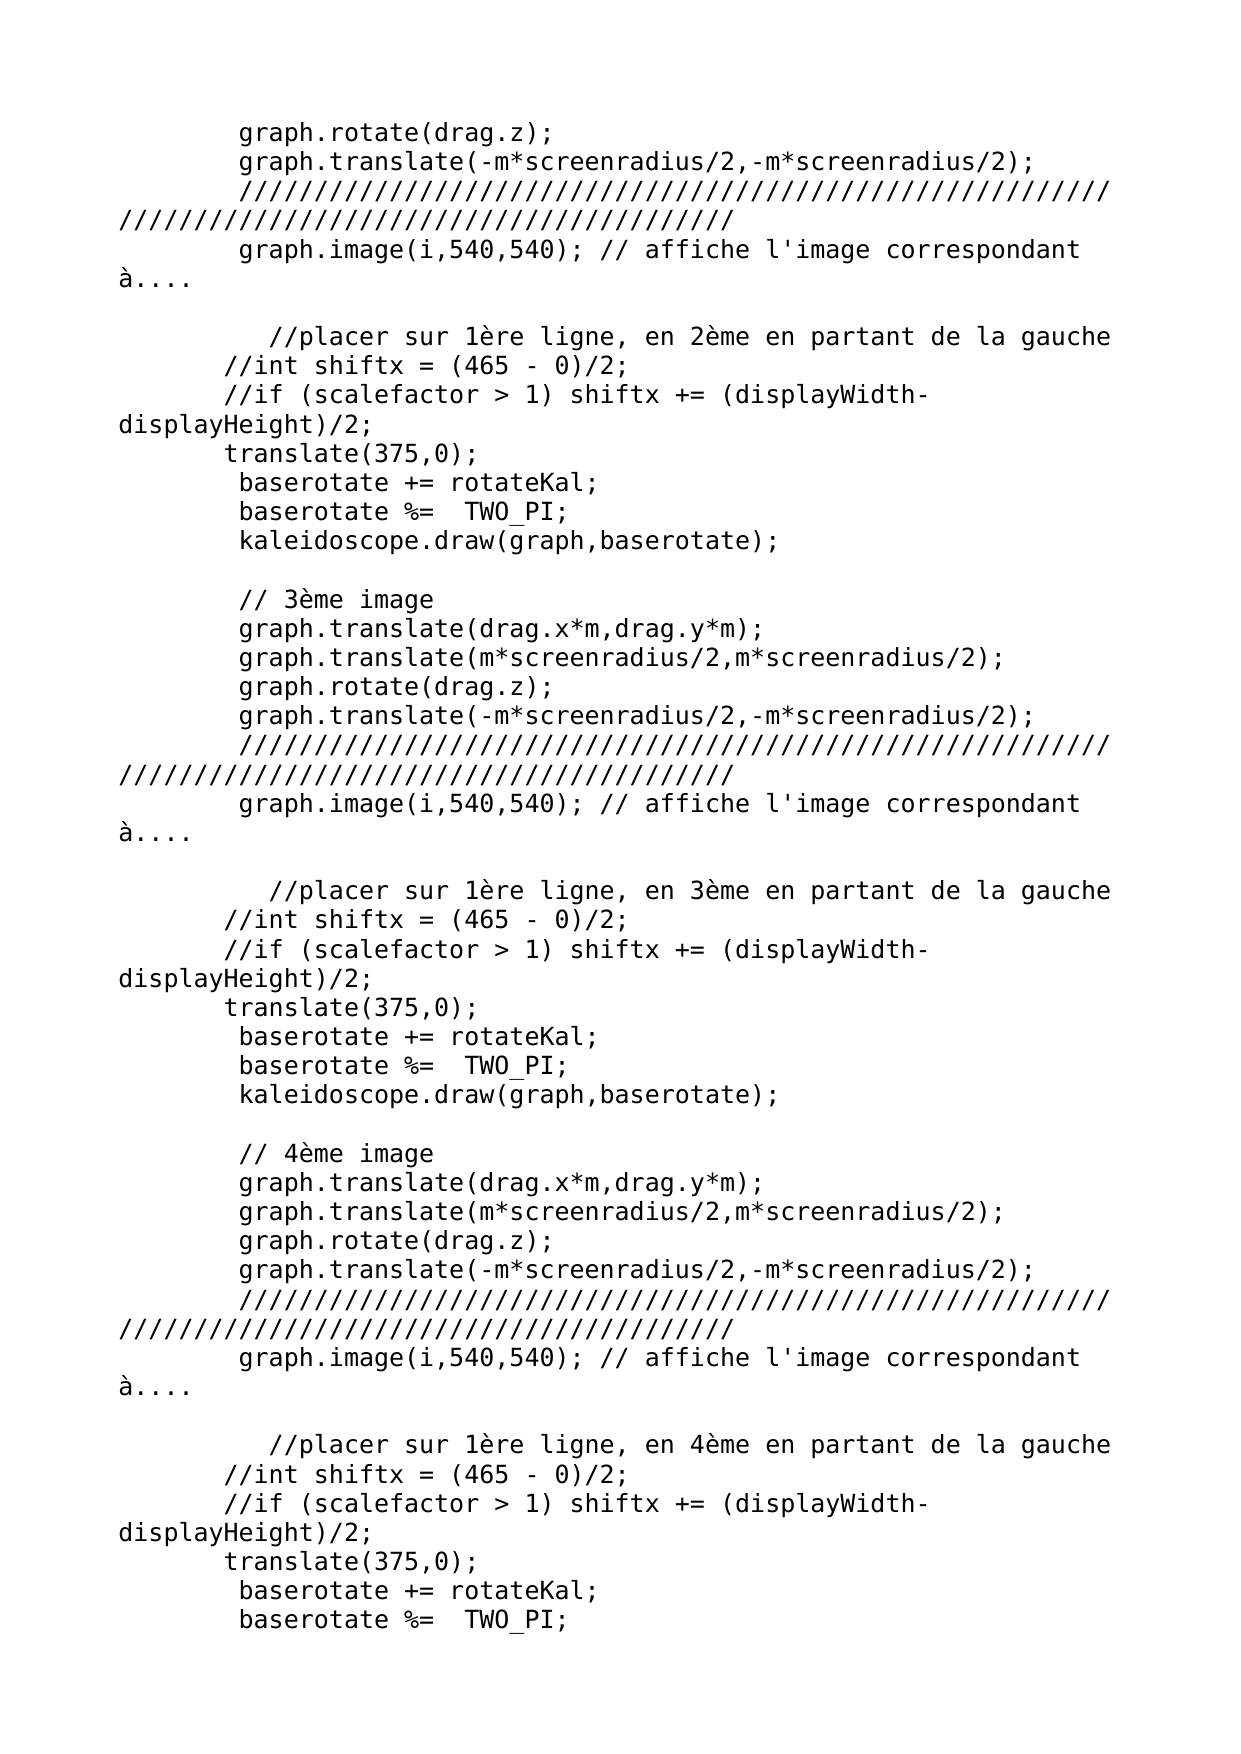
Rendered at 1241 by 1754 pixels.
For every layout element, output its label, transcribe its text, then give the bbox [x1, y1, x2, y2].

text graph.rotate(drag.z); graph.translate(-m*screenradius/2,-m*screenradius/2); /////////////////////////////////////////////////////////////////////////////////////////////////// graph.image(i,540,540); // affiche l'image correspondant à.... //placer sur 1ère ligne, en 2ème en partant de la gauche //int shiftx = (465 - 0)/2; //if (scalefactor > 1) shiftx += (displayWidth-displayHeight)/2; translate(375,0); baserotate += rotateKal; baserotate %= TWO_PI; kaleidoscope.draw(graph,baserotate); // 3ème image graph.translate(drag.x*m,drag.y*m); graph.translate(m*screenradius/2,m*screenradius/2); graph.rotate(drag.z); graph.translate(-m*screenradius/2,-m*screenradius/2); /////////////////////////////////////////////////////////////////////////////////////////////////// graph.image(i,540,540); // affiche l'image correspondant à.... //placer sur 1ère ligne, en 3ème en partant de la gauche //int shiftx = (465 - 0)/2; //if (scalefactor > 1) shiftx += (displayWidth-displayHeight)/2; translate(375,0); baserotate += rotateKal; baserotate %= TWO_PI; kaleidoscope.draw(graph,baserotate); // 4ème image graph.translate(drag.x*m,drag.y*m); graph.translate(m*screenradius/2,m*screenradius/2); graph.rotate(drag.z); graph.translate(-m*screenradius/2,-m*screenradius/2); /////////////////////////////////////////////////////////////////////////////////////////////////// graph.image(i,540,540); // affiche l'image correspondant à.... //placer sur 1ère ligne, en 4ème en partant de la gauche //int shiftx = (465 - 0)/2; //if (scalefactor > 1) shiftx += (displayWidth-displayHeight)/2; translate(375,0); baserotate += rotateKal; baserotate %= TWO_PI; [118, 118, 1122, 1635]
